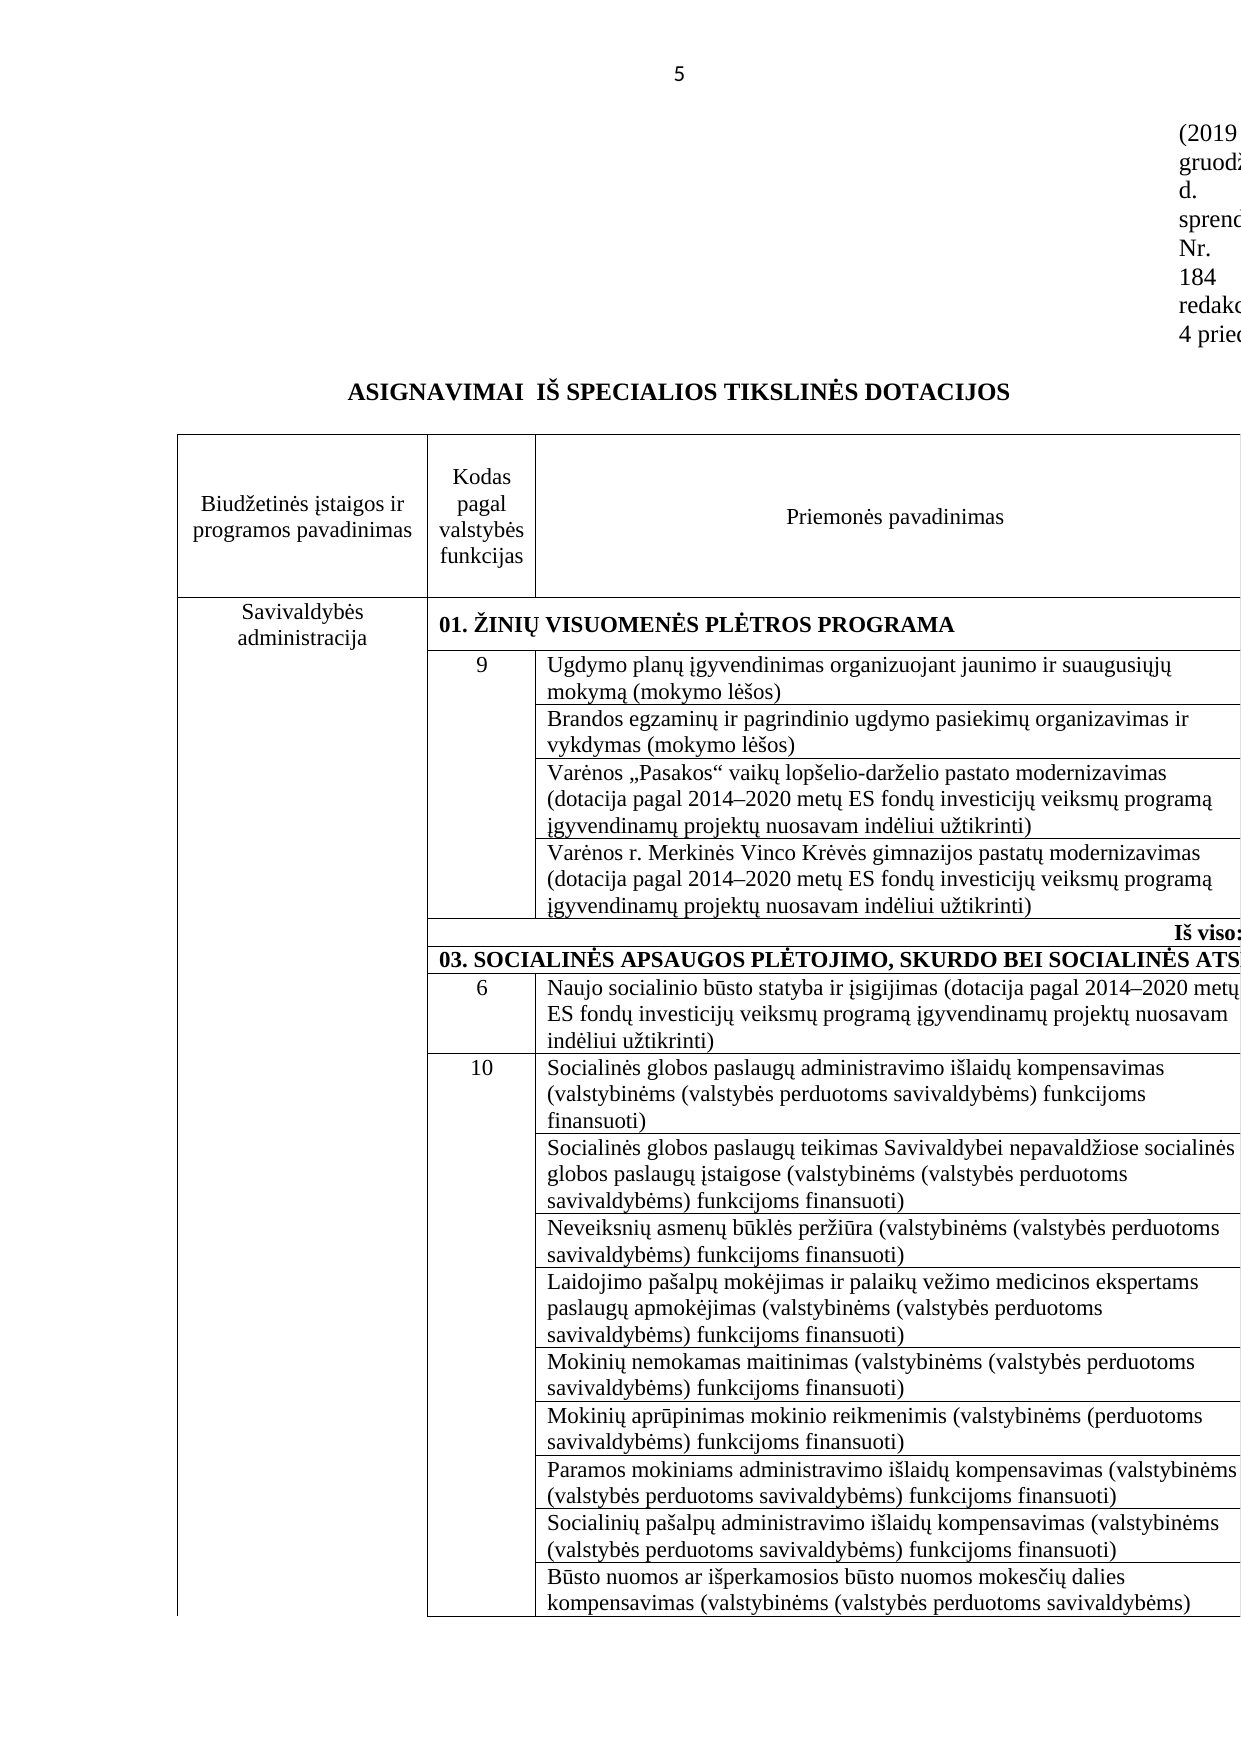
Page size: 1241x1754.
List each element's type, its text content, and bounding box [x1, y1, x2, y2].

table_cell [178, 1347, 427, 1401]
text 4 priedas [1179, 319, 1240, 348]
table_header Biudžetinės įstaigos ir programos pavadinimas [178, 435, 427, 597]
table_cell 9 [428, 651, 535, 918]
table_cell Socialinės globos paslaugų teikimas Savivaldybei nepavaldžiose socialinės globos paslaugų įstaigose (valstybinėms (valstybės perduotoms savivaldybėms) funkcijoms finansuoti) [536, 1134, 1240, 1213]
table_cell Iš viso: [428, 919, 1240, 946]
table_cell [178, 1267, 427, 1347]
table_cell 10 [428, 1054, 535, 1616]
table_cell Laidojimo pašalpų mokėjimas ir palaikų vežimo medicinos ekspertams paslaugų apmokėjimas (valstybinėms (valstybės perduotoms savivaldybėms) funkcijoms finansuoti) [536, 1268, 1240, 1347]
table_cell Savivaldybės administracija [178, 598, 427, 650]
table_cell [178, 1213, 427, 1267]
table_cell [178, 1133, 427, 1213]
table_cell Brandos egzaminų ir pagrindinio ugdymo pasiekimų organizavimas ir vykdymas (mokymo lėšos) [536, 705, 1240, 758]
table_cell 6 [428, 974, 535, 1053]
table_header Priemonės pavadinimas [536, 435, 1240, 597]
table_cell Būsto nuomos ar išperkamosios būsto nuomos mokesčių dalies kompensavimas (valstybinėms (valstybės perduotoms savivaldybėms) [536, 1563, 1240, 1616]
table_cell [178, 838, 427, 918]
table_cell Paramos mokiniams administravimo išlaidų kompensavimas (valstybinėms (valstybės perduotoms savivaldybėms) funkcijoms finansuoti) [536, 1456, 1240, 1508]
table_cell [178, 1401, 427, 1454]
table_cell Socialinių pašalpų administravimo išlaidų kompensavimas (valstybinėms (valstybės perduotoms savivaldybėms) funkcijoms finansuoti) [536, 1509, 1240, 1562]
table_cell Varėnos „Pasakos“ vaikų lopšelio-darželio pastato modernizavimas (dotacija pagal 2014–2020 metų ES fondų investicijų veiksmų programą įgyvendinamų projektų nuosavam indėliui užtikrinti) [536, 759, 1240, 838]
text Nr. T-IX-184 redakcija) [1179, 233, 1240, 319]
table_cell [178, 650, 427, 704]
table_cell Neveiksnių asmenų būklės peržiūra (valstybinėms (valstybės perduotoms savivaldybėms) funkcijoms finansuoti) [536, 1214, 1240, 1267]
table_cell Varėnos r. Merkinės Vinco Krėvės gimnazijos pastatų modernizavimas (dotacija pagal 2014–2020 metų ES fondų investicijų veiksmų programą įgyvendinamų projektų nuosavam indėliui užtikrinti) [536, 839, 1240, 918]
table_cell [178, 1053, 427, 1133]
table_cell [178, 973, 427, 1053]
table_cell [178, 704, 427, 758]
text (2019 m. gruodžio 27 d. sprendimo [1179, 118, 1240, 233]
table_cell Ugdymo planų įgyvendinimas organizuojant jaunimo ir suaugusiųjų mokymą (mokymo lėšos) [536, 651, 1240, 704]
table_cell [178, 918, 427, 946]
table_cell [178, 1455, 427, 1508]
table_cell Socialinės globos paslaugų administravimo išlaidų kompensavimas (valstybinėms (valstybės perduotoms savivaldybėms) funkcijoms finansuoti) [536, 1054, 1240, 1133]
table_header Kodas pagal valstybės funkcijas [428, 435, 535, 597]
table_cell [178, 1562, 427, 1616]
table_cell Naujo socialinio būsto statyba ir įsigijimas (dotacija pagal 2014–2020 metų ES fondų investicijų veiksmų programą įgyvendinamų projektų nuosavam indėliui užtikrinti) [536, 974, 1240, 1053]
table_cell 03. SOCIALINĖS APSAUGOS PLĖTOJIMO, SKURDO BEI SOCIALINĖS ATSKIRTIES MAŽINIMO PROGRAMA [428, 947, 1240, 973]
table_cell Mokinių nemokamas maitinimas (valstybinėms (valstybės perduotoms savivaldybėms) funkcijoms finansuoti) [536, 1348, 1240, 1401]
table_cell [178, 758, 427, 838]
table_cell [178, 946, 427, 973]
table_cell 01. ŽINIŲ VISUOMENĖS PLĖTROS PROGRAMA [428, 598, 1240, 650]
text ASIGNAVIMAI IŠ SPECIALIOS TIKSLINĖS DOTACIJOS [177, 377, 1181, 406]
table_cell Mokinių aprūpinimas mokinio reikmenimis (valstybinėms (perduotoms savivaldybėms) funkcijoms finansuoti) [536, 1402, 1240, 1454]
table_cell [178, 1508, 427, 1562]
